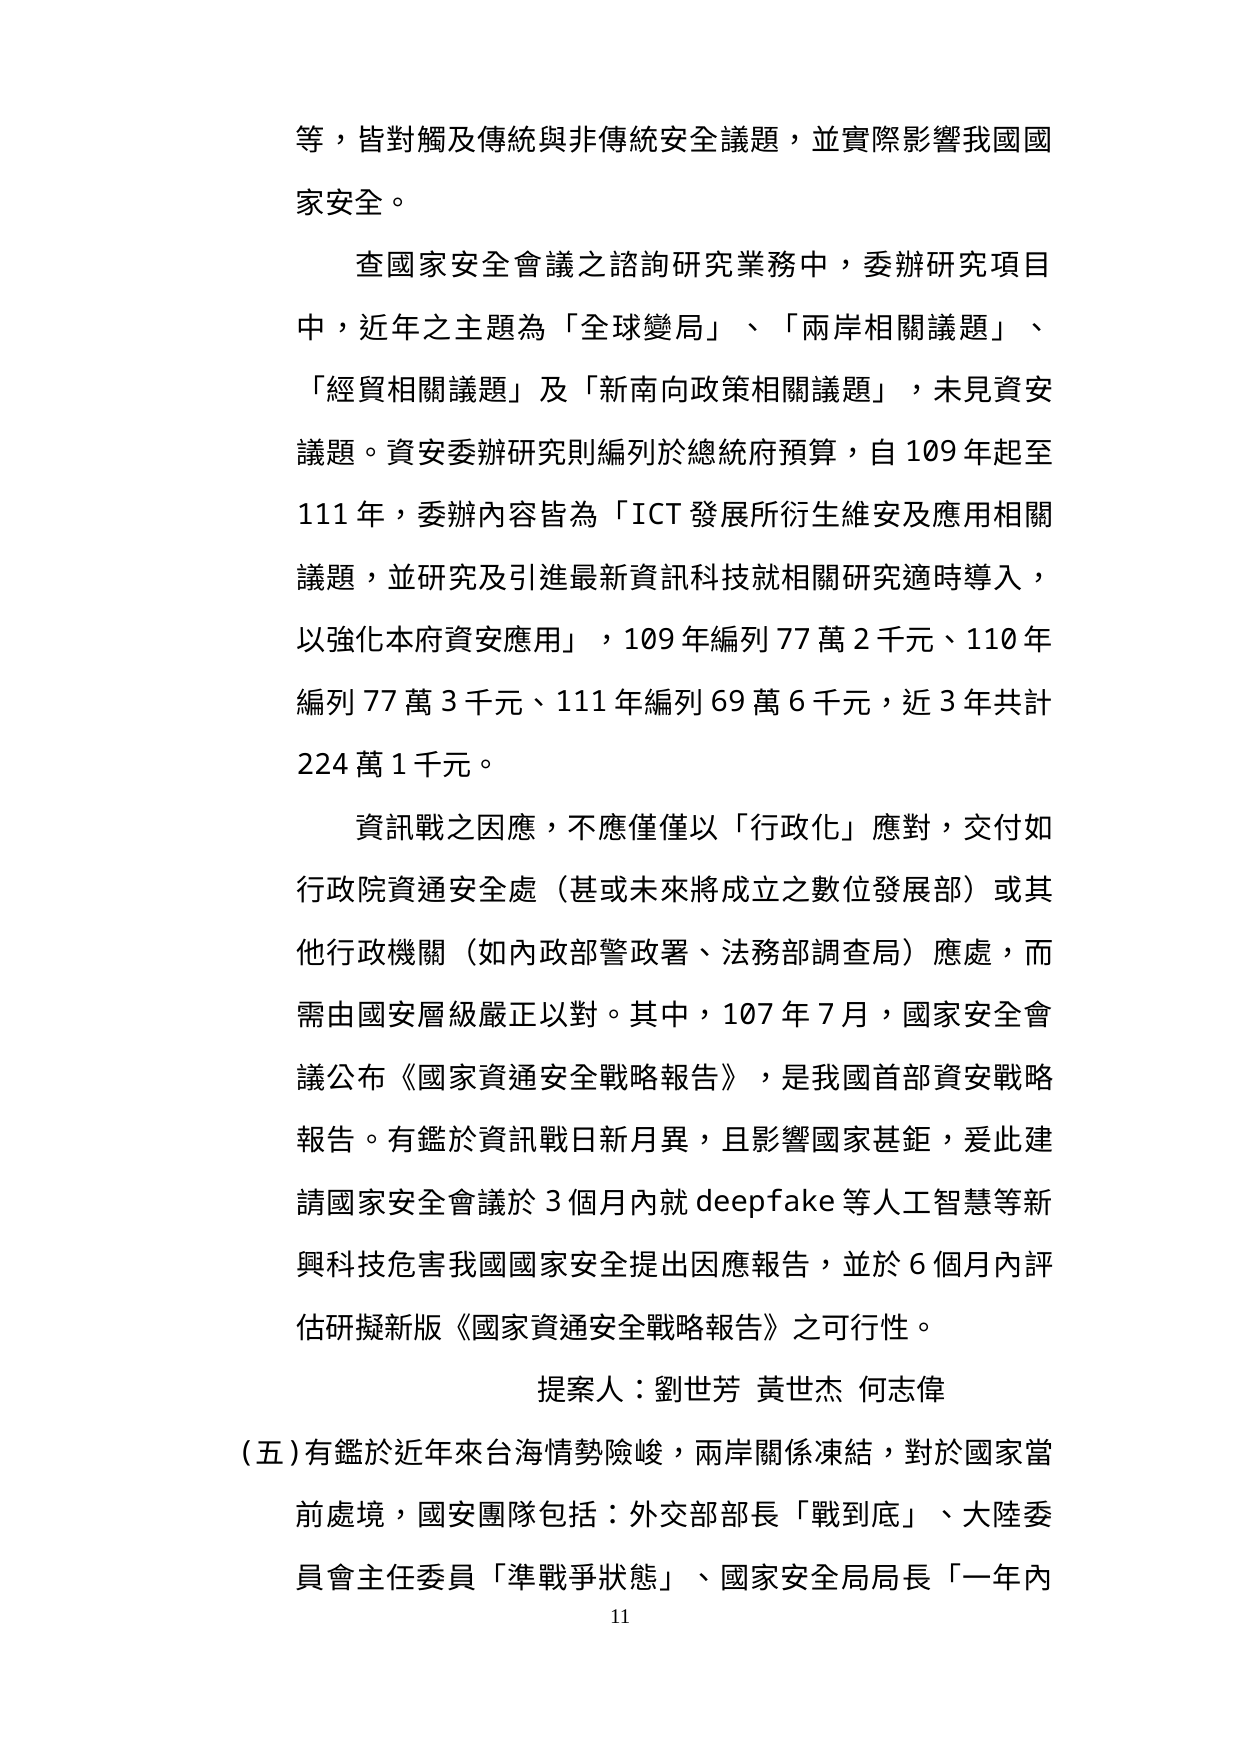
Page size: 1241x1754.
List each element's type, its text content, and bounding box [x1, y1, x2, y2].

text 查國家安全會議之諮詢研究業務中，委辦研究項目中，近年之主題為「全球變局」、「兩岸相關議題」、「經貿相關議題」及「新南向政策相關議題」，未見資安議題。資安委辦研究則編列於總統府預算，自109年起至111年，委辦內容皆為「ICT發展所衍生維安及應用相關議題，並研究及引進最新資訊科技就相關研究適時導入，以強化本府資安應用」，109年編列77萬2千元、110年編列77萬3千元、111年編列69萬6千元，近3年共計224萬1千元。 [296, 221, 1053, 784]
text (五)有鑑於近年來台海情勢險峻，兩岸關係凍結，對於國家當前處境，國安團隊包括：外交部部長「戰到底」、大陸委員會主任委員「準戰爭狀態」、國家安全局局長「一年內 [237, 1409, 1053, 1596]
text 資訊戰之因應，不應僅僅以「行政化」應對，交付如行政院資通安全處（甚或未來將成立之數位發展部）或其他行政機關（如內政部警政署、法務部調查局）應處，而需由國安層級嚴正以對。其中，107年7月，國家安全會議公布《國家資通安全戰略報告》，是我國首部資安戰略報告。有鑑於資訊戰日新月異，且影響國家甚鉅，爰此建請國家安全會議於3個月內就deepfake等人工智慧等新興科技危害我國國家安全提出因應報告，並於6個月內評估研擬新版《國家資通安全戰略報告》之可行性。 [296, 784, 1053, 1346]
text 提案人：劉世芳 黃世杰 何志偉 [537, 1346, 1053, 1409]
text 等，皆對觸及傳統與非傳統安全議題，並實際影響我國國家安全。 [237, 96, 1053, 221]
